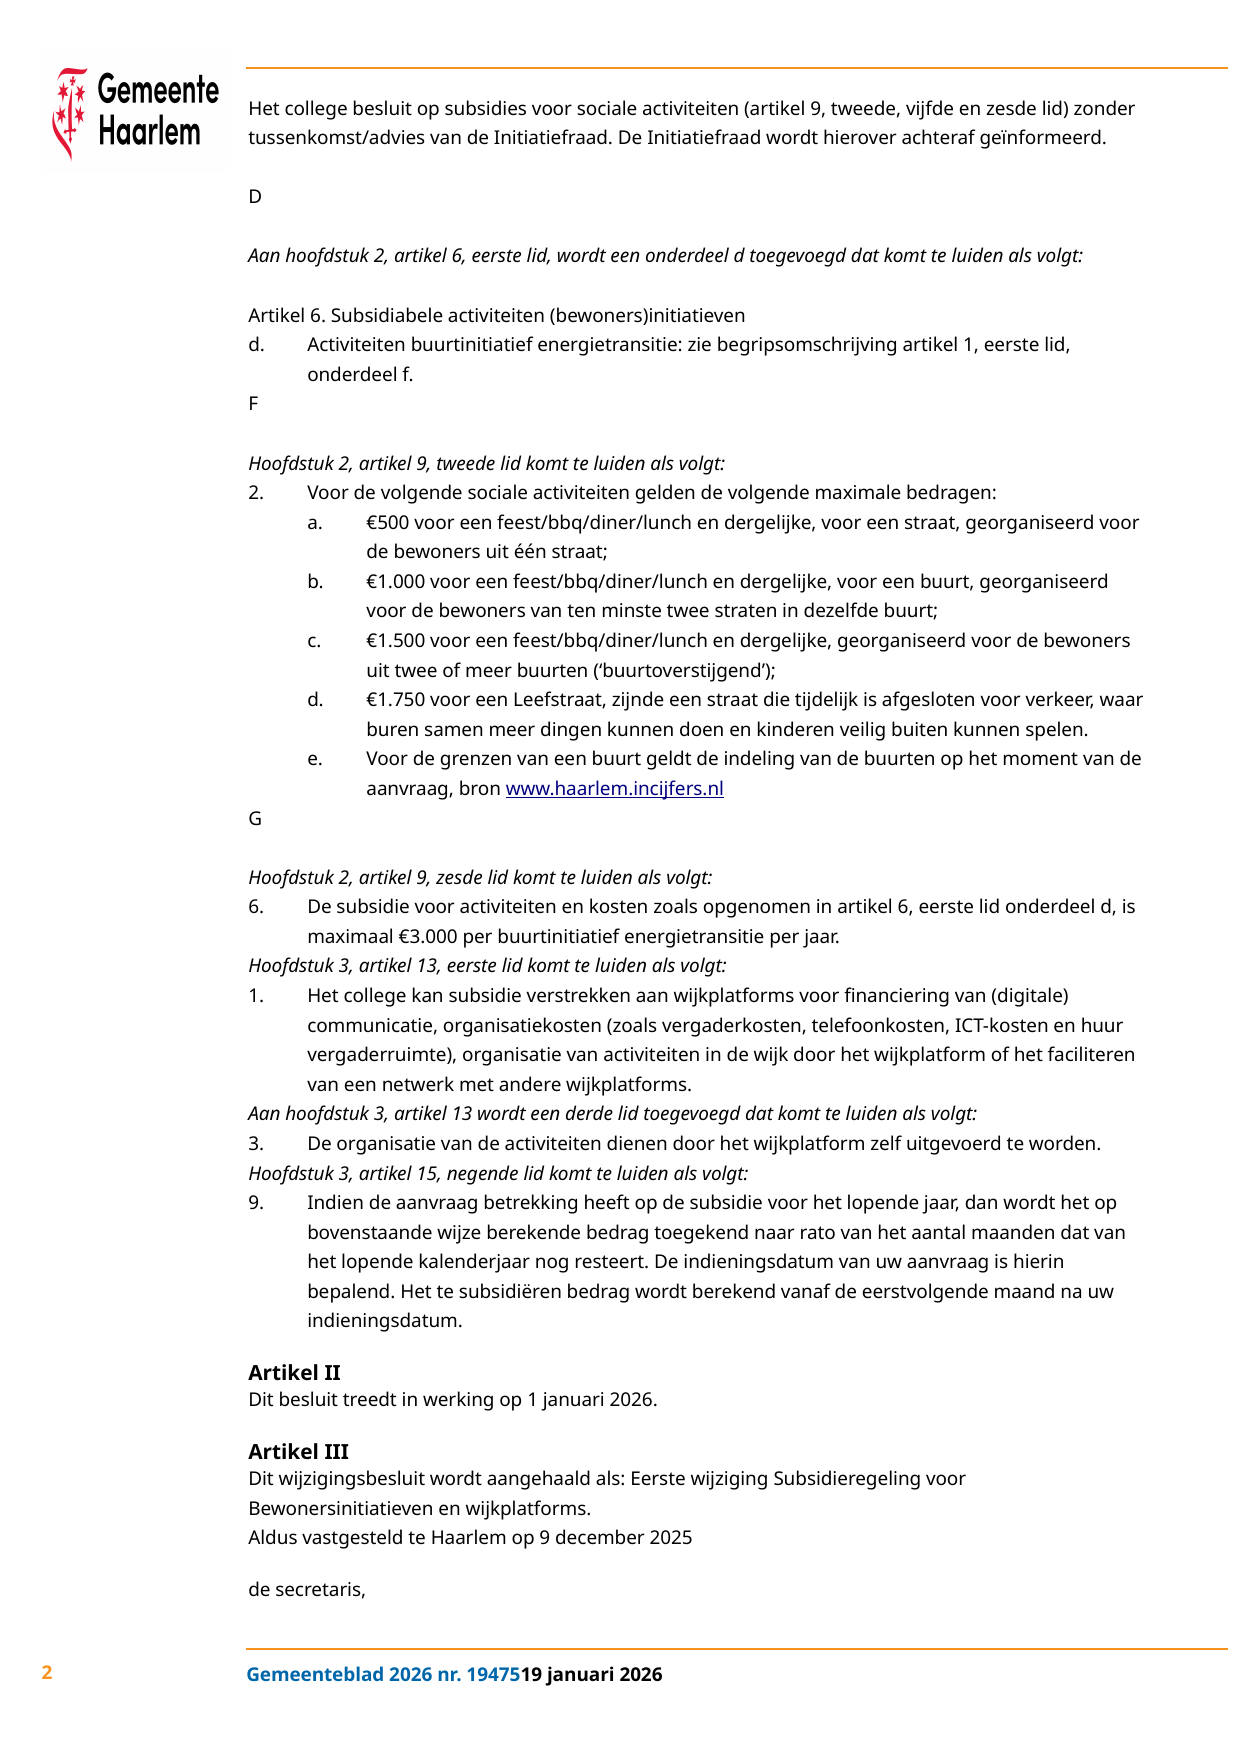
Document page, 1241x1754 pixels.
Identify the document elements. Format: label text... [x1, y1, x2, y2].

list Activiteiten buurtinitiatief energietransitie: zie begripsomschrijving artikel 1, eerste lid, onderdeel f. [248, 331, 1152, 387]
list Het college kan subsidie verstrekken aan wijkplatforms voor financiering van (digitale) communicatie, organisatiekosten (zoals vergaderkosten, telefoonkosten, ICT-kosten en huur vergaderruimte), organisatie van activiteiten in de wijk door het wijkplatform of het faciliteren van een netwerk met andere wijkplatforms. [248, 982, 1152, 1097]
text Artikel II [248, 1358, 1152, 1387]
list €1.000 voor een feest/bbq/diner/lunch en dergelijke, voor een buurt, georganiseerd voor de bewoners van ten minste twee straten in dezelfde buurt; [307, 568, 1152, 623]
list Voor de grenzen van een buurt geldt de indeling van de buurten op het moment van de aanvraag, bron www.haarlem.incijfers.nl [307, 746, 1152, 801]
list Voor de volgende sociale activiteiten gelden de volgende maximale bedragen: [248, 479, 1152, 505]
text D [248, 183, 1152, 209]
text Hoofdstuk 2, artikel 9, tweede lid komt te luiden als volgt: [248, 450, 1152, 476]
text Het college besluit op subsidies voor sociale activiteiten (artikel 9, tweede, vijfde en zesde lid) zonder tussenkomst/advies van de Initiatiefraad. De Initiatiefraad wordt hierover achteraf geïnformeerd. [248, 95, 1152, 150]
list De organisatie van de activiteiten dienen door het wijkplatform zelf uitgevoerd te worden. [248, 1130, 1152, 1156]
text Artikel III [248, 1437, 1152, 1465]
text F [248, 391, 1152, 416]
list Indien de aanvraag betrekking heeft op de subsidie voor het lopende jaar, dan wordt het op bovenstaande wijze berekende bedrag toegekend naar rato van het aantal maanden dat van het lopende kalenderjaar nog resteert. De indieningsdatum van uw aanvraag is hierin bepalend. Het te subsidiëren bedrag wordt berekend vanaf de eerstvolgende maand na uw indieningsdatum. [248, 1189, 1152, 1333]
text Hoofdstuk 3, artikel 15, negende lid komt te luiden als volgt: [248, 1160, 1152, 1186]
list €500 voor een feest/bbq/diner/lunch en dergelijke, voor een straat, georganiseerd voor de bewoners uit één straat; [307, 509, 1152, 564]
list De subsidie voor activiteiten en kosten zoals opgenomen in artikel 6, eerste lid onderdeel d, is maximaal €3.000 per buurtinitiatief energietransitie per jaar. [248, 893, 1152, 949]
text de secretaris, [248, 1576, 1152, 1602]
text Dit wijzigingsbesluit wordt aangehaald als: Eerste wijziging Subsidieregeling voor Bewonersinitiatieven en wijkplatforms. [248, 1465, 1152, 1521]
picture [41, 47, 231, 172]
list €1.750 voor een Leefstraat, zijnde een straat die tijdelijk is afgesloten voor verkeer, waar buren samen meer dingen kunnen doen en kinderen veilig buiten kunnen spelen. [307, 686, 1152, 742]
text Artikel 6. Subsidiabele activiteiten (bewoners)initiatieven [248, 302, 1152, 328]
text Hoofdstuk 2, artikel 9, zesde lid komt te luiden als volgt: [248, 864, 1152, 890]
list €1.500 voor een feest/bbq/diner/lunch en dergelijke, georganiseerd voor de bewoners uit twee of meer buurten (‘buurtoverstijgend’); [307, 627, 1152, 683]
text Dit besluit treedt in werking op 1 januari 2026. [248, 1387, 1152, 1412]
text Aan hoofdstuk 3, artikel 13 wordt een derde lid toegevoegd dat komt te luiden als volgt: [248, 1101, 1152, 1126]
text Aan hoofdstuk 2, artikel 6, eerste lid, wordt een onderdeel d toegevoegd dat komt te luiden als volgt: [248, 243, 1152, 268]
text Hoofdstuk 3, artikel 13, eerste lid komt te luiden als volgt: [248, 953, 1152, 978]
text G [248, 805, 1152, 831]
text Aldus vastgesteld te Haarlem op 9 december 2025 [248, 1524, 1152, 1550]
